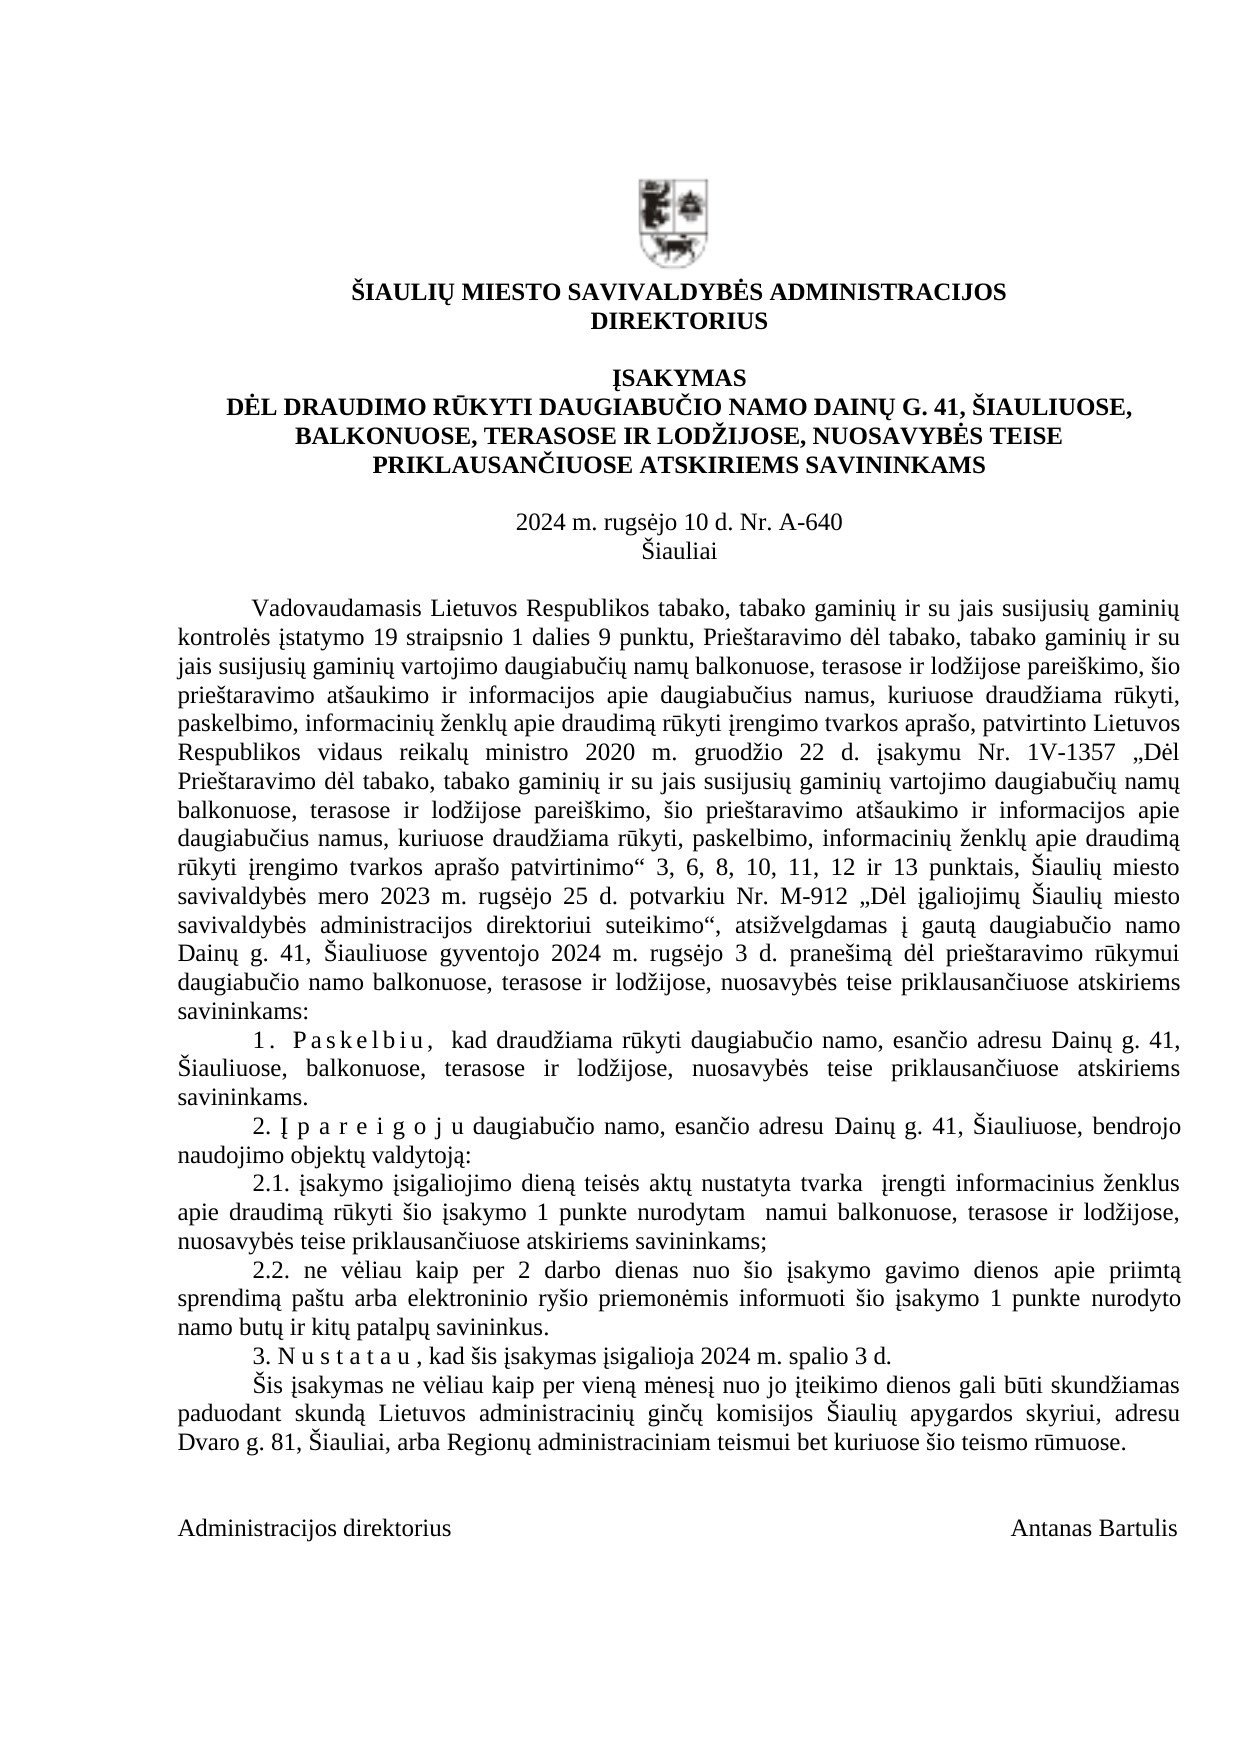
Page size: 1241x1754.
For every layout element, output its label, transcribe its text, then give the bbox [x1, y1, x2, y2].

text ĮSAKYMAS [177, 363, 1181, 392]
text 2024 m. rugsėjo 10 d. Nr. A-640 [177, 507, 1181, 536]
text Šis įsakymas ne vėliau kaip per vieną mėnesį nuo jo įteikimo dienos gali būti skundžiamas paduodant skundą Lietuvos administracinių ginčų komisijos Šiaulių apygardos skyriui, adresu Dvaro g. 81, Šiauliai, arba Regionų administraciniam teismui bet kuriuose šio teismo rūmuose. [177, 1370, 1181, 1456]
text 2. Į p a r e i g o j u daugiabučio namo, esančio adresu Dainų g. 41, Šiauliuose, bendrojo naudojimo objektų valdytoją: [177, 1111, 1181, 1168]
text Administracijos direktorius Antanas Bartulis [177, 1513, 1181, 1542]
text Šiauliai [177, 536, 1181, 565]
text 1. Paskelbiu, kad draudžiama rūkyti daugiabučio namo, esančio adresu Dainų g. 41, Šiauliuose, balkonuose, terasose ir lodžijose, nuosavybės teise priklausančiuose atskiriems savininkams. [177, 1025, 1181, 1111]
text 2.2. ne vėliau kaip per 2 darbo dienas nuo šio įsakymo gavimo dienos apie priimtą sprendimą paštu arba elektroninio ryšio priemonėmis informuoti šio įsakymo 1 punkte nurodyto namo butų ir kitų patalpų savininkus. [177, 1255, 1181, 1341]
text DĖL DRAUDIMO RŪKYTI DAUGIABUČIO NAMO DAINŲ G. 41, ŠIAULIUOSE, BALKONUOSE, TERASOSE IR LODŽIJOSE, NUOSAVYBĖS TEISE PRIKLAUSANČIUOSE ATSKIRIEMS SAVININKAMS [177, 392, 1181, 478]
text ŠIAULIŲ MIESTO SAVIVALDYBĖS ADMINISTRACIJOS [177, 277, 1181, 306]
text Vadovaudamasis Lietuvos Respublikos tabako, tabako gaminių ir su jais susijusių gaminių kontrolės įstatymo 19 straipsnio 1 dalies 9 punktu, Prieštaravimo dėl tabako, tabako gaminių ir su jais susijusių gaminių vartojimo daugiabučių namų balkonuose, terasose ir lodžijose pareiškimo, šio prieštaravimo atšaukimo ir informacijos apie daugiabučius namus, kuriuose draudžiama rūkyti, paskelbimo, informacinių ženklų apie draudimą rūkyti įrengimo tvarkos aprašo, patvirtinto Lietuvos Respublikos vidaus reikalų ministro 2020 m. gruodžio 22 d. įsakymu Nr. 1V-1357 „Dėl Prieštaravimo dėl tabako, tabako gaminių ir su jais susijusių gaminių vartojimo daugiabučių namų balkonuose, terasose ir lodžijose pareiškimo, šio prieštaravimo atšaukimo ir informacijos apie daugiabučius namus, kuriuose draudžiama rūkyti, paskelbimo, informacinių ženklų apie draudimą rūkyti įrengimo tvarkos aprašo patvirtinimo“ 3, 6, 8, 10, 11, 12 ir 13 punktais, Šiaulių miesto savivaldybės mero 2023 m. rugsėjo 25 d. potvarkiu Nr. M-912 „Dėl įgaliojimų Šiaulių miesto savivaldybės administracijos direktoriui suteikimo“, atsižvelgdamas į gautą daugiabučio namo Dainų g. 41, Šiauliuose gyventojo 2024 m. rugsėjo 3 d. pranešimą dėl prieštaravimo rūkymui daugiabučio namo balkonuose, terasose ir lodžijose, nuosavybės teise priklausančiuose atskiriems savininkams: [177, 593, 1181, 1025]
text 3. Nustatau, kad šis įsakymas įsigalioja 2024 m. spalio 3 d. [177, 1341, 1181, 1370]
text 2.1. įsakymo įsigaliojimo dieną teisės aktų nustatyta tvarka įrengti informacinius ženklus apie draudimą rūkyti šio įsakymo 1 punkte nurodytam namui balkonuose, terasose ir lodžijose, nuosavybės teise priklausančiuose atskiriems savininkams; [177, 1168, 1181, 1255]
text DIREKTORIUS [177, 306, 1181, 335]
